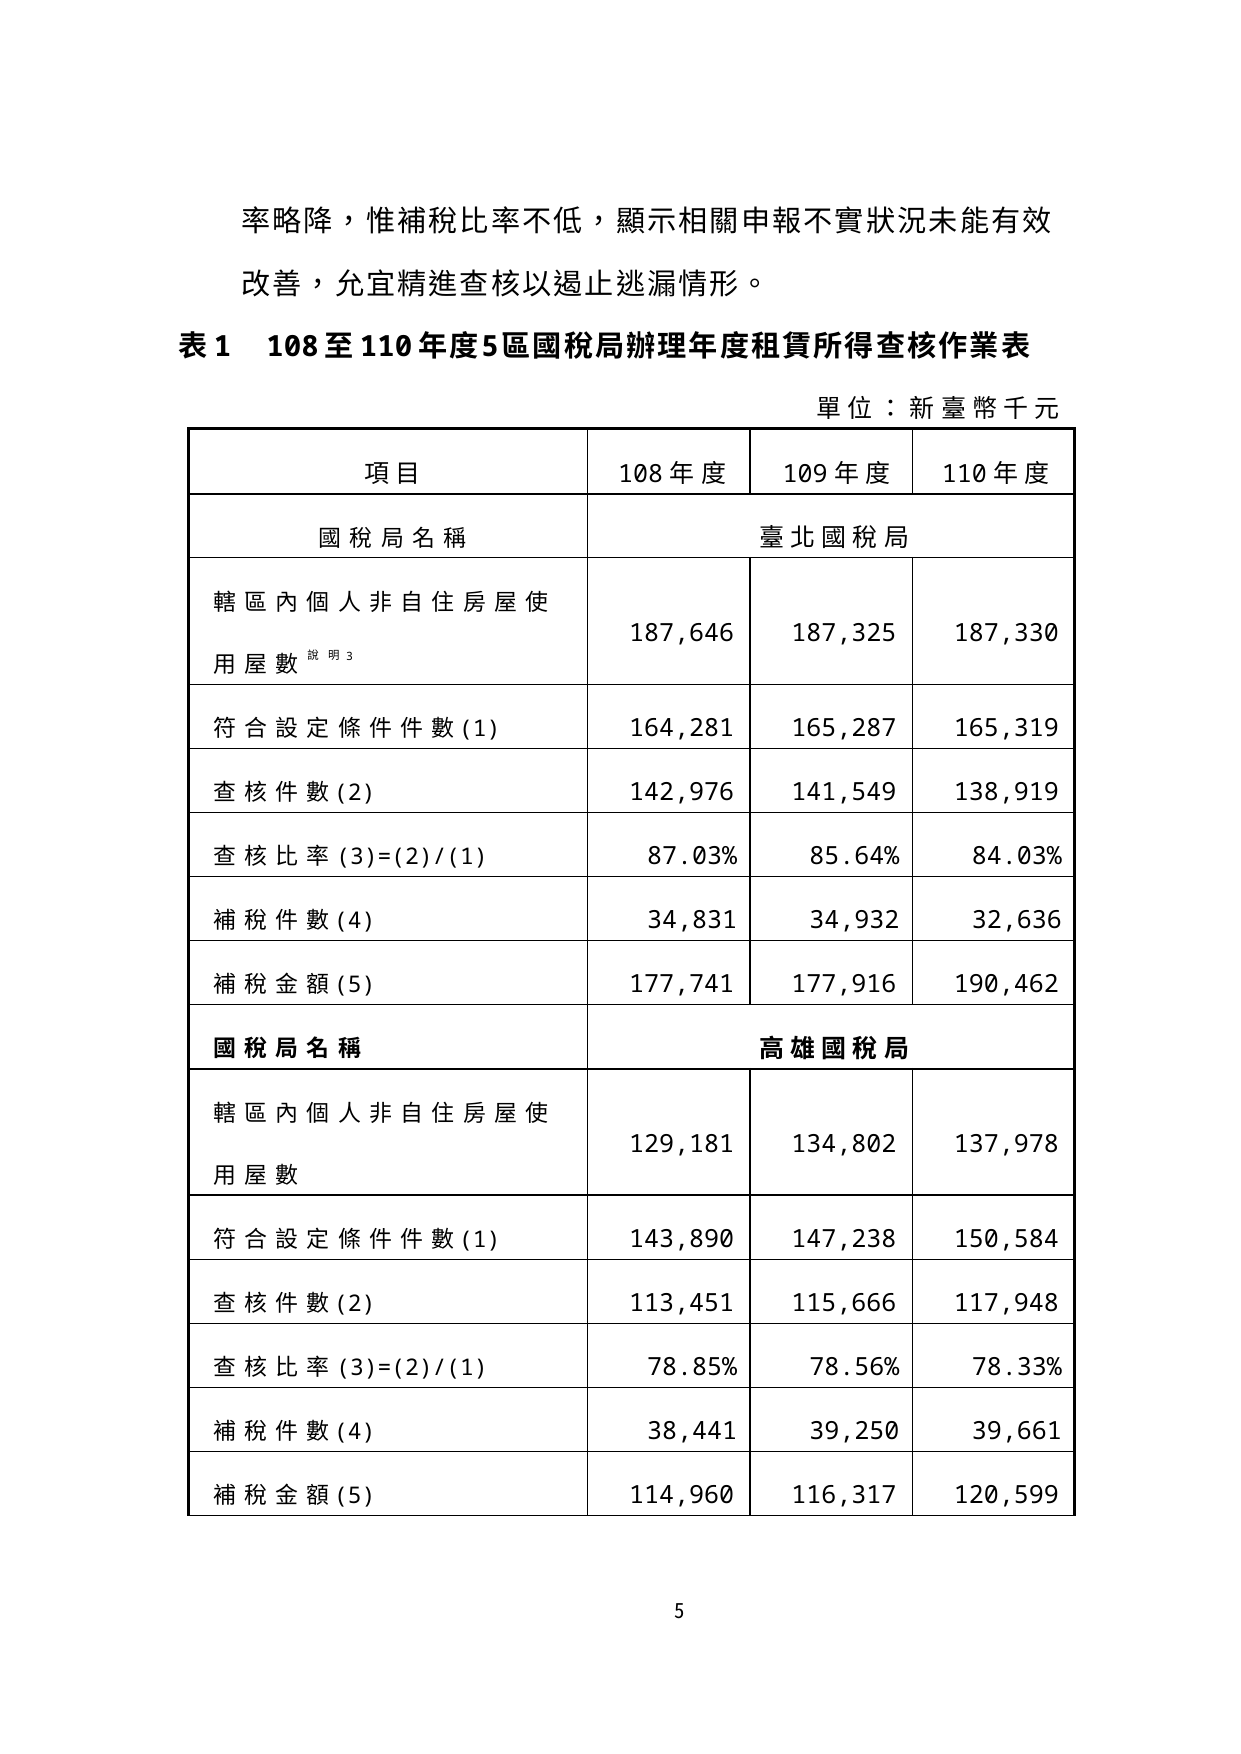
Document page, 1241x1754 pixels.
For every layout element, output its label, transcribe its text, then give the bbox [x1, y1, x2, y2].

table_cell 查核比率(3)=(2)/(1) [190, 813, 587, 876]
table_cell 150,584 [913, 1196, 1073, 1258]
table_cell 符合設定條件件數(1) [190, 685, 587, 747]
table_cell 78.33% [913, 1324, 1073, 1387]
table_cell 補稅件數(4) [190, 1388, 587, 1451]
table_cell 137,978 [913, 1070, 1073, 1194]
table_cell 轄區內個人非自住房屋使用屋數說明3 [190, 558, 587, 683]
table_cell 117,948 [913, 1260, 1073, 1322]
table_cell 臺北國稅局 [588, 495, 1073, 557]
table_cell 39,250 [751, 1388, 912, 1451]
table_cell 查核件數(2) [190, 1260, 587, 1322]
table_cell 177,741 [588, 941, 749, 1004]
table_cell 141,549 [751, 749, 912, 812]
table_header 項目 [190, 430, 587, 493]
table_cell 國稅局名稱 [190, 495, 587, 557]
table_header 109年度 [751, 430, 912, 493]
table_cell 187,325 [751, 558, 912, 683]
table_cell 查核比率(3)=(2)/(1) [190, 1324, 587, 1387]
table_cell 190,462 [913, 941, 1073, 1004]
table_cell 38,441 [588, 1388, 749, 1451]
table_cell 補稅金額(5) [190, 941, 587, 1004]
table_cell 國稅局名稱 [190, 1005, 587, 1068]
table_cell 87.03% [588, 813, 749, 876]
table_cell 補稅金額(5) [190, 1452, 587, 1515]
table_cell 116,317 [751, 1452, 912, 1515]
table_cell 187,646 [588, 558, 749, 683]
table_cell 轄區內個人非自住房屋使用屋數 [190, 1070, 587, 1194]
table_cell 187,330 [913, 558, 1073, 683]
table_cell 164,281 [588, 685, 749, 747]
text 率略降，惟補稅比率不低，顯示相關申報不實狀況未能有效改善，允宜精進查核以遏止逃漏情形。 [236, 177, 1063, 302]
table_cell 113,451 [588, 1260, 749, 1322]
table_cell 165,287 [751, 685, 912, 747]
table_cell 78.85% [588, 1324, 749, 1387]
text 單位：新臺幣千元 [177, 365, 1063, 427]
table_cell 120,599 [913, 1452, 1073, 1515]
table_cell 34,932 [751, 877, 912, 940]
table_cell 85.64% [751, 813, 912, 876]
table_cell 補稅件數(4) [190, 877, 587, 940]
table_cell 147,238 [751, 1196, 912, 1258]
table_cell 符合設定條件件數(1) [190, 1196, 587, 1258]
table_header 110年度 [913, 430, 1073, 493]
table_cell 129,181 [588, 1070, 749, 1194]
table_cell 84.03% [913, 813, 1073, 876]
table_cell 查核件數(2) [190, 749, 587, 812]
table_cell 177,916 [751, 941, 912, 1004]
table_cell 134,802 [751, 1070, 912, 1194]
table_cell 39,661 [913, 1388, 1073, 1451]
table_cell 34,831 [588, 877, 749, 940]
table_header 108年度 [588, 430, 749, 493]
table_cell 142,976 [588, 749, 749, 812]
table_cell 165,319 [913, 685, 1073, 747]
table_cell 115,666 [751, 1260, 912, 1322]
table_cell 78.56% [751, 1324, 912, 1387]
table_cell 114,960 [588, 1452, 749, 1515]
table_cell 32,636 [913, 877, 1073, 940]
table_cell 138,919 [913, 749, 1073, 812]
table_cell 高雄國稅局 [588, 1005, 1073, 1068]
text 表1 108至110年度5區國稅局辦理年度租賃所得查核作業表 [177, 302, 1063, 365]
table_cell 143,890 [588, 1196, 749, 1258]
